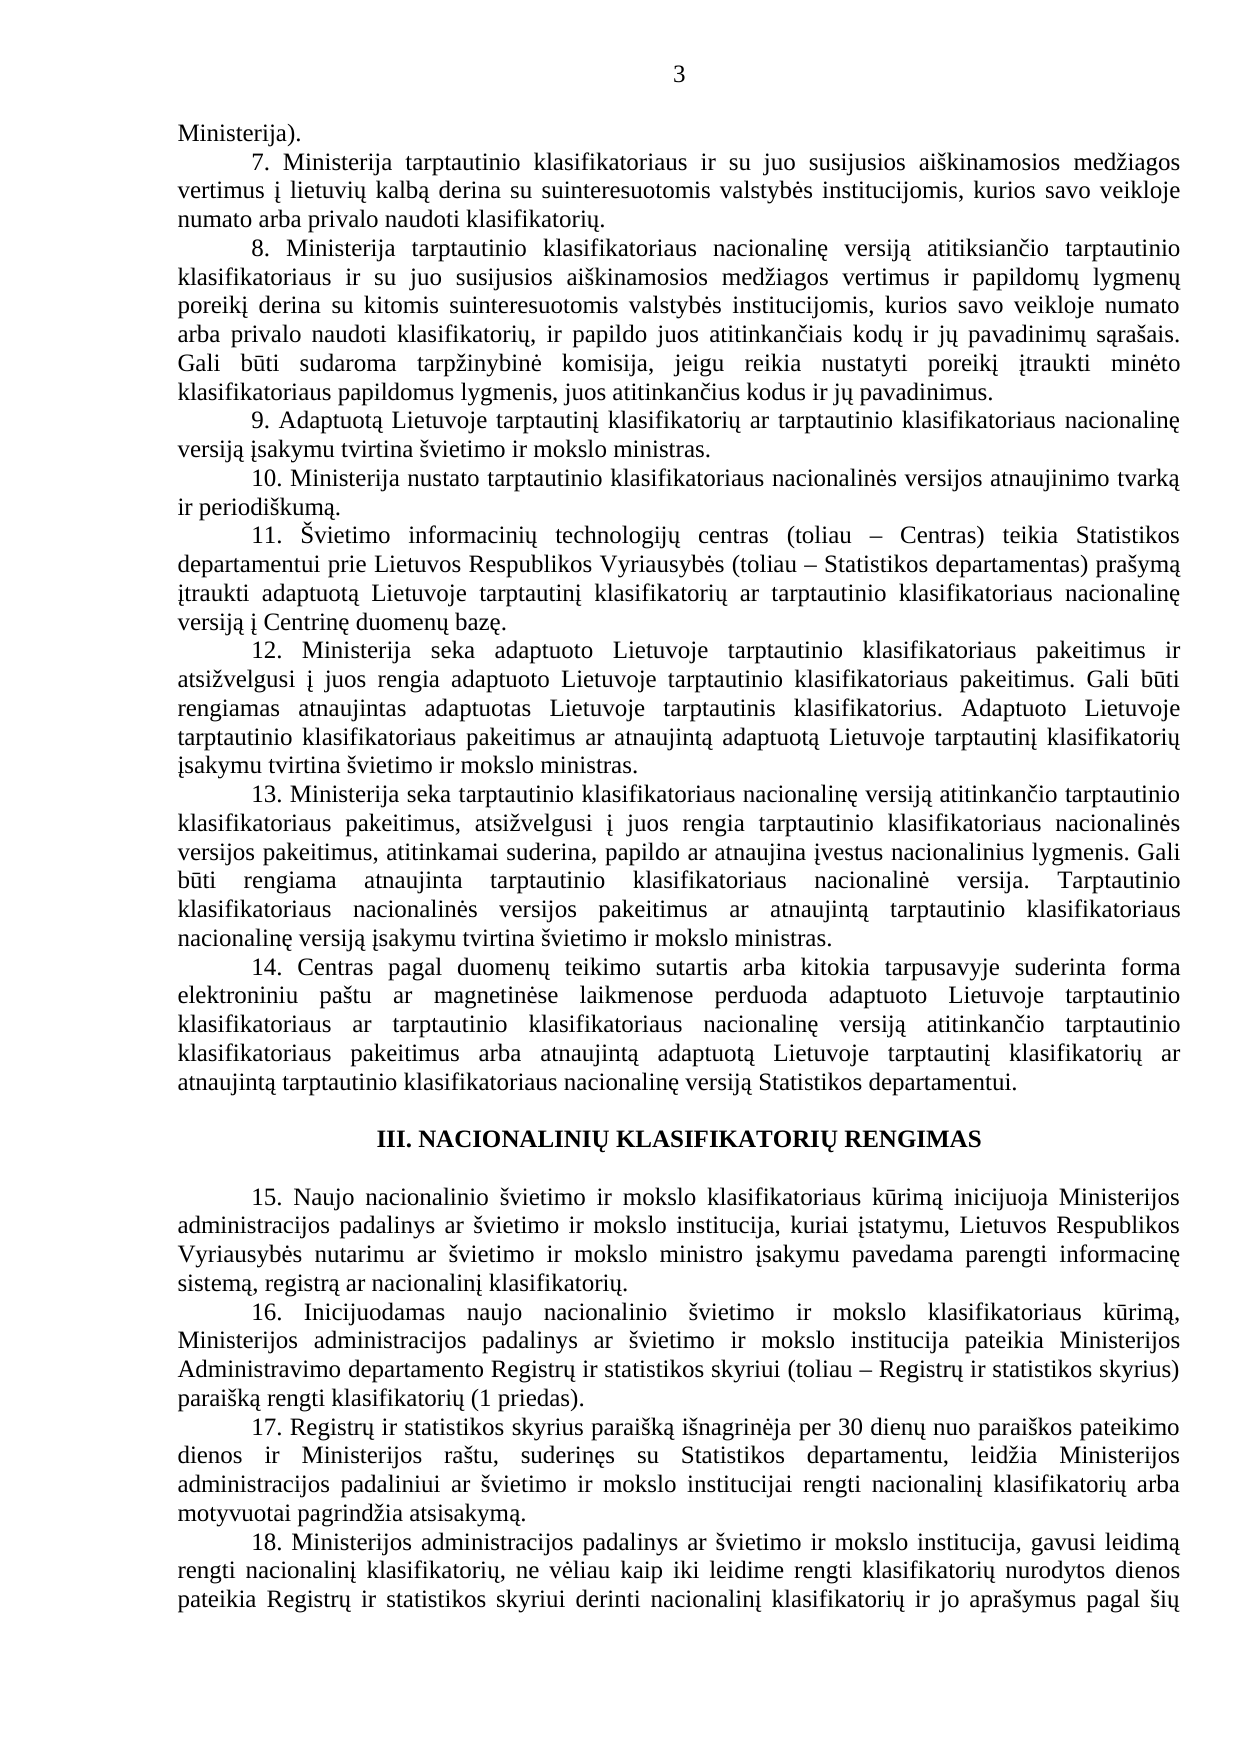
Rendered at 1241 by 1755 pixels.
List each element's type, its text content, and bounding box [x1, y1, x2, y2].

text 15. Naujo nacionalinio švietimo ir mokslo klasifikatoriaus kūrimą inicijuoja Ministerijos administracijos padalinys ar švietimo ir mokslo institucija, kuriai įstatymu, Lietuvos Respublikos Vyriausybės nutarimu ar švietimo ir mokslo ministro įsakymu pavedama parengti informacinę sistemą, registrą ar nacionalinį klasifikatorių. [177, 1182, 1181, 1297]
text 17. Registrų ir statistikos skyrius paraišką išnagrinėja per 30 dienų nuo paraiškos pateikimo dienos ir Ministerijos raštu, suderinęs su Statistikos departamentu, leidžia Ministerijos administracijos padaliniui ar švietimo ir mokslo institucijai rengti nacionalinį klasifikatorių arba motyvuotai pagrindžia atsisakymą. [177, 1412, 1181, 1527]
text 9. Adaptuotą Lietuvoje tarptautinį klasifikatorių ar tarptautinio klasifikatoriaus nacionalinę versiją įsakymu tvirtina švietimo ir mokslo ministras. [177, 406, 1181, 463]
text III. NACIONALINIŲ KLASIFIKATORIŲ RENGIMAS [177, 1124, 1181, 1153]
text 12. Ministerija seka adaptuoto Lietuvoje tarptautinio klasifikatoriaus pakeitimus ir atsižvelgusi į juos rengia adaptuoto Lietuvoje tarptautinio klasifikatoriaus pakeitimus. Gali būti rengiamas atnaujintas adaptuotas Lietuvoje tarptautinis klasifikatorius. Adaptuoto Lietuvoje tarptautinio klasifikatoriaus pakeitimus ar atnaujintą adaptuotą Lietuvoje tarptautinį klasifikatorių įsakymu tvirtina švietimo ir mokslo ministras. [177, 636, 1181, 779]
text 7. Ministerija tarptautinio klasifikatoriaus ir su juo susijusios aiškinamosios medžiagos vertimus į lietuvių kalbą derina su suinteresuotomis valstybės institucijomis, kurios savo veikloje numato arba privalo naudoti klasifikatorių. [177, 147, 1181, 233]
text Ministerija). [177, 118, 1181, 147]
text 11. Švietimo informacinių technologijų centras (toliau – Centras) teikia Statistikos departamentui prie Lietuvos Respublikos Vyriausybės (toliau – Statistikos departamentas) prašymą įtraukti adaptuotą Lietuvoje tarptautinį klasifikatorių ar tarptautinio klasifikatoriaus nacionalinę versiją į Centrinę duomenų bazę. [177, 521, 1181, 636]
text 10. Ministerija nustato tarptautinio klasifikatoriaus nacionalinės versijos atnaujinimo tvarką ir periodiškumą. [177, 463, 1181, 521]
text 14. Centras pagal duomenų teikimo sutartis arba kitokia tarpusavyje suderinta forma elektroniniu paštu ar magnetinėse laikmenose perduoda adaptuoto Lietuvoje tarptautinio klasifikatoriaus ar tarptautinio klasifikatoriaus nacionalinę versiją atitinkančio tarptautinio klasifikatoriaus pakeitimus arba atnaujintą adaptuotą Lietuvoje tarptautinį klasifikatorių ar atnaujintą tarptautinio klasifikatoriaus nacionalinę versiją Statistikos departamentui. [177, 952, 1181, 1096]
text 13. Ministerija seka tarptautinio klasifikatoriaus nacionalinę versiją atitinkančio tarptautinio klasifikatoriaus pakeitimus, atsižvelgusi į juos rengia tarptautinio klasifikatoriaus nacionalinės versijos pakeitimus, atitinkamai suderina, papildo ar atnaujina įvestus nacionalinius lygmenis. Gali būti rengiama atnaujinta tarptautinio klasifikatoriaus nacionalinė versija. Tarptautinio klasifikatoriaus nacionalinės versijos pakeitimus ar atnaujintą tarptautinio klasifikatoriaus nacionalinę versiją įsakymu tvirtina švietimo ir mokslo ministras. [177, 779, 1181, 952]
text 16. Inicijuodamas naujo nacionalinio švietimo ir mokslo klasifikatoriaus kūrimą, Ministerijos administracijos padalinys ar švietimo ir mokslo institucija pateikia Ministerijos Administravimo departamento Registrų ir statistikos skyriui (toliau – Registrų ir statistikos skyrius) paraišką rengti klasifikatorių (1 priedas). [177, 1297, 1181, 1412]
text 18. Ministerijos administracijos padalinys ar švietimo ir mokslo institucija, gavusi leidimą rengti nacionalinį klasifikatorių, ne vėliau kaip iki leidime rengti klasifikatorių nurodytos dienos pateikia Registrų ir statistikos skyriui derinti nacionalinį klasifikatorių ir jo aprašymus pagal šių [177, 1527, 1181, 1613]
text 8. Ministerija tarptautinio klasifikatoriaus nacionalinę versiją atitiksiančio tarptautinio klasifikatoriaus ir su juo susijusios aiškinamosios medžiagos vertimus ir papildomų lygmenų poreikį derina su kitomis suinteresuotomis valstybės institucijomis, kurios savo veikloje numato arba privalo naudoti klasifikatorių, ir papildo juos atitinkančiais kodų ir jų pavadinimų sąrašais. Gali būti sudaroma tarpžinybinė komisija, jeigu reikia nustatyti poreikį įtraukti minėto klasifikatoriaus papildomus lygmenis, juos atitinkančius kodus ir jų pavadinimus. [177, 233, 1181, 406]
